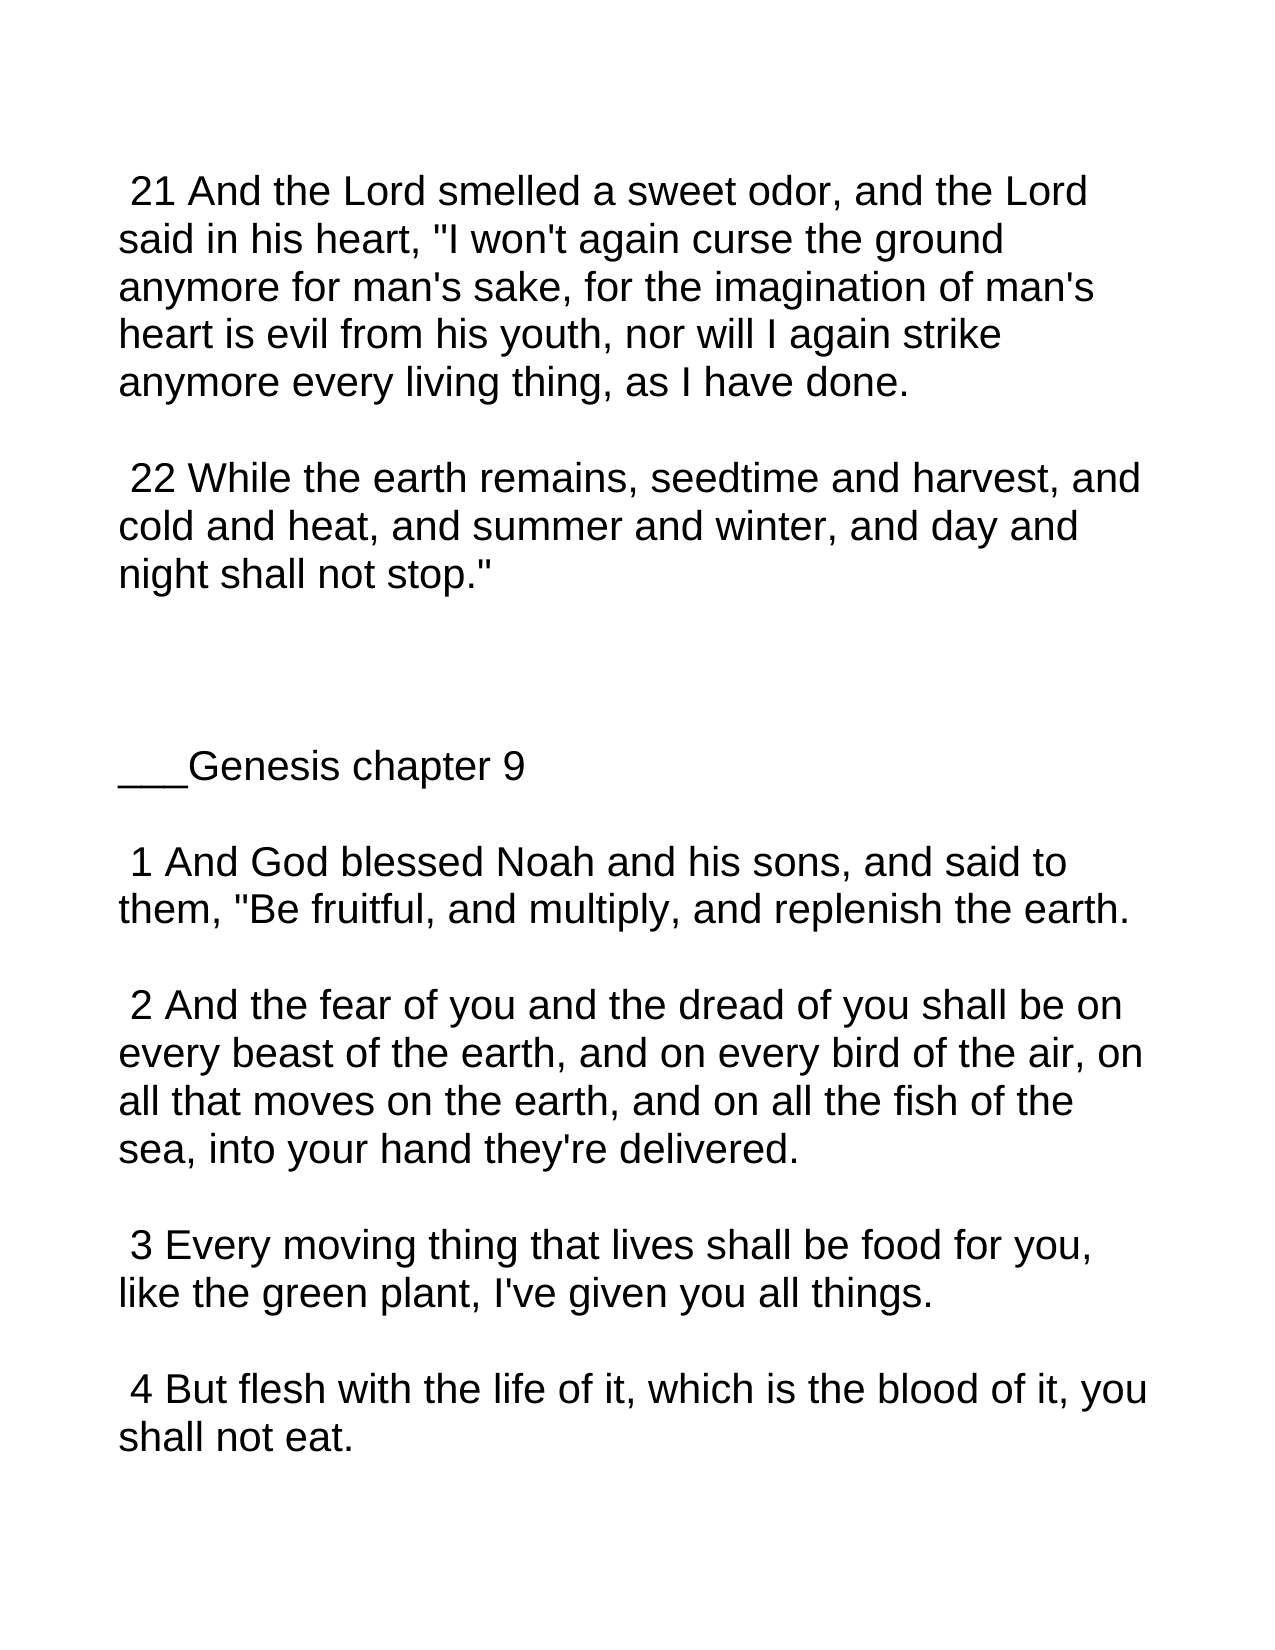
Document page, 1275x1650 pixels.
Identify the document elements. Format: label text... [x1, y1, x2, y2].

text 22 While the earth remains, seedtime and harvest, and cold and heat, and summer and winter, and day and night shall not stop." [118, 453, 1157, 597]
text 3 Every moving thing that lives shall be food for you, like the green plant, I've given you all things. [118, 1220, 1157, 1316]
text 21 And the Lord smelled a sweet odor, and the Lord said in his heart, "I won't again curse the ground anymore for man's sake, for the imagination of man's heart is evil from his youth, nor will I again strike anymore every living thing, as I have done. [118, 166, 1157, 406]
text ___Genesis chapter 9 [118, 741, 1157, 789]
text 2 And the fear of you and the dread of you shall be on every beast of the earth, and on every bird of the air, on all that moves on the earth, and on all the fish of the sea, into your hand they're delivered. [118, 981, 1157, 1172]
text 4 But flesh with the life of it, which is the blood of it, you shall not eat. [118, 1364, 1157, 1460]
text 1 And God blessed Noah and his sons, and said to them, "Be fruitful, and multiply, and replenish the earth. [118, 837, 1157, 933]
